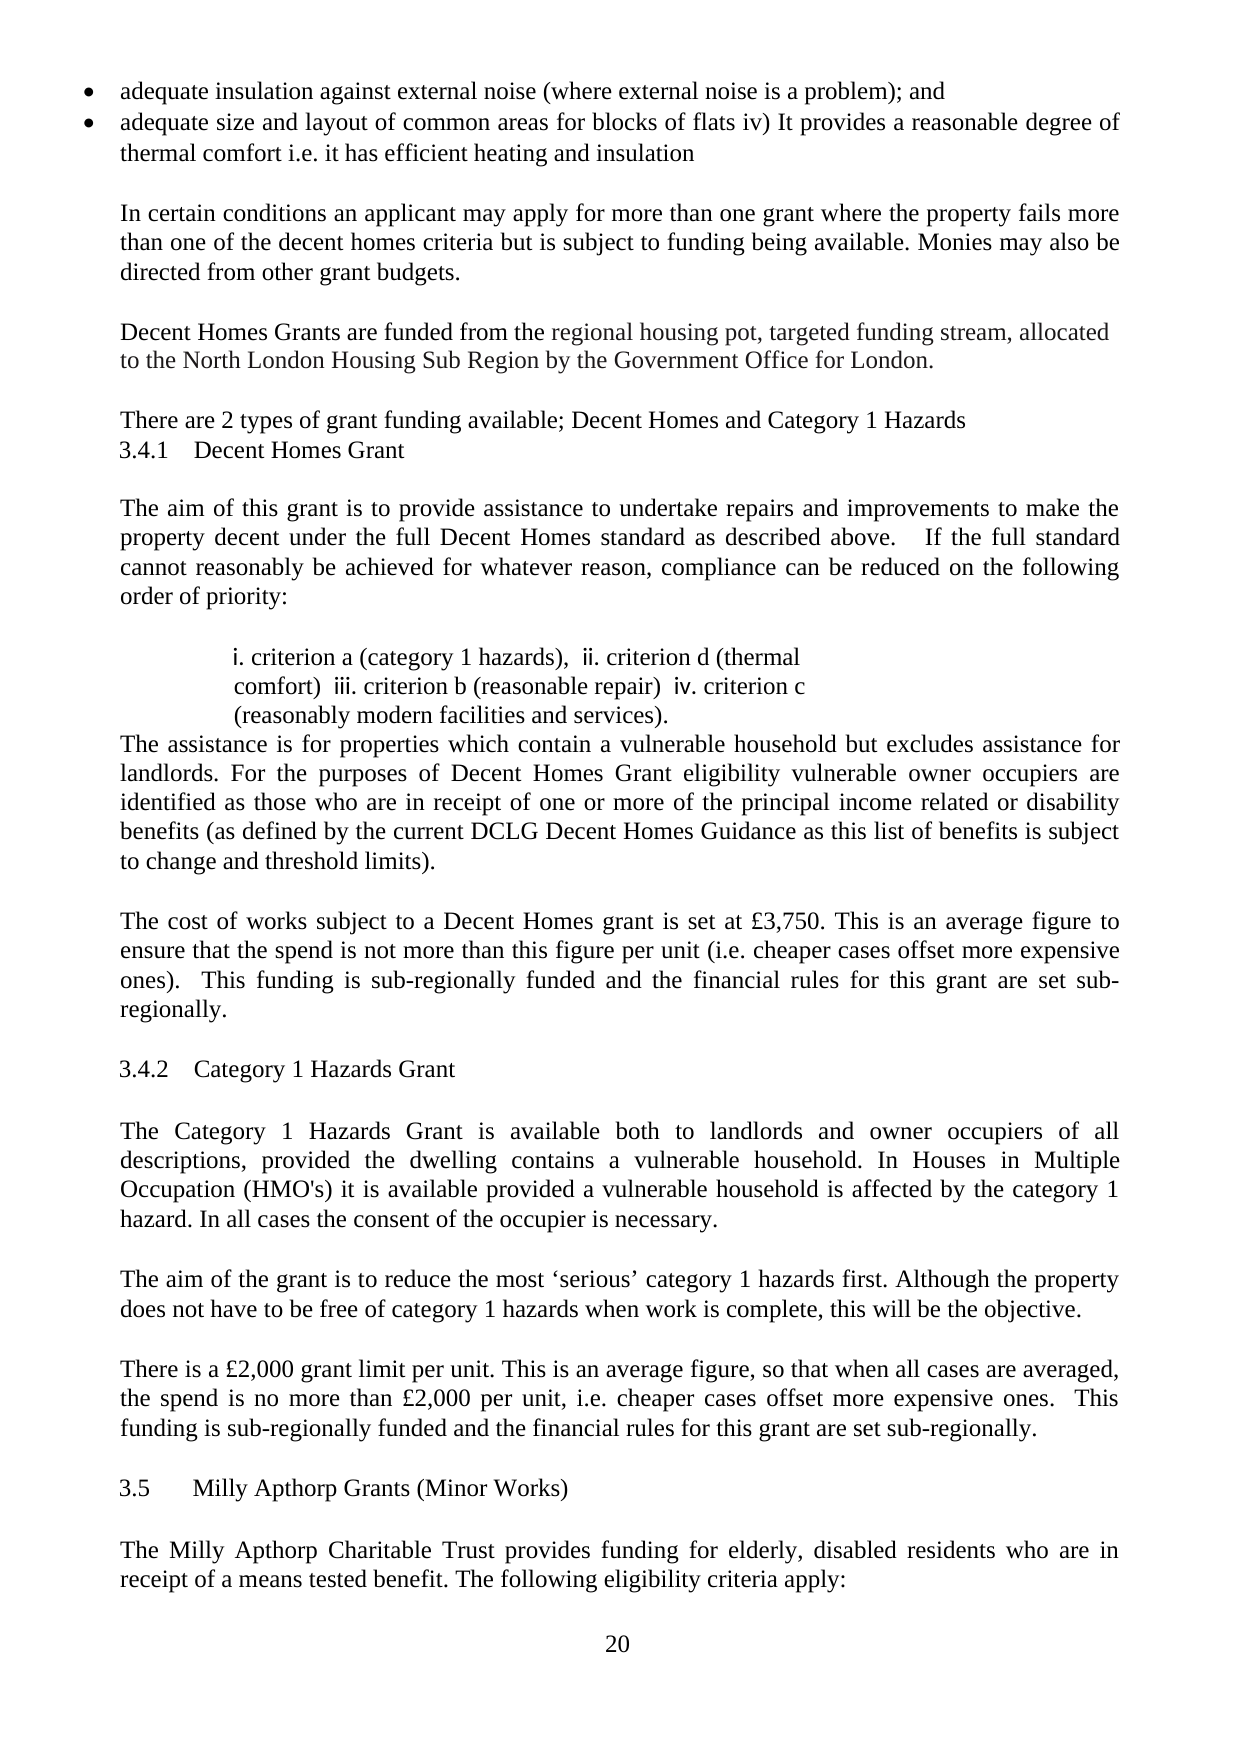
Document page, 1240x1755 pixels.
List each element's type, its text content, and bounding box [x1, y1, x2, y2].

text i. criterion a (category 1 hazards), ii. criterion d (thermal comfort) iii. criterion b (reasonable repair) iv. criterion c (reasonably modern facilities and services). [232, 641, 867, 729]
subtitle Decent Homes Grant [118, 435, 1121, 463]
text Decent Homes Grants are funded from the regional housing pot, targeted funding stream, allocated to the North London Housing Sub Region by the Government Office for London. [120, 317, 1121, 374]
subtitle Milly Apthorp Grants (Minor Works) [118, 1473, 1121, 1502]
text The aim of this grant is to provide assistance to undertake repairs and improvements to make the property decent under the full Decent Homes standard as described above. If the full standard cannot reasonably be achieved for whatever reason, compliance can be reduced on the following order of priority: [120, 493, 1121, 610]
text There are 2 types of grant funding available; Decent Homes and Category 1 Hazards [120, 405, 1121, 434]
text The cost of works subject to a Decent Homes grant is set at £3,750. This is an average figure to ensure that the spend is not more than this figure per unit (i.e. cheaper cases offset more expensive ones). This funding is sub-regionally funded and the financial rules for this grant are set sub-regionally. [120, 906, 1121, 1023]
subtitle Category 1 Hazards Grant [118, 1054, 1121, 1083]
text The assistance is for properties which contain a vulnerable household but excludes assistance for landlords. For the purposes of Decent Homes Grant eligibility vulnerable owner occupiers are identified as those who are in receipt of one or more of the principal income related or disability benefits (as defined by the current DCLG Decent Homes Guidance as this list of benefits is subject to change and threshold limits). [120, 729, 1121, 874]
list adequate insulation against external noise (where external noise is a problem); and [82, 75, 1121, 106]
list adequate size and layout of common areas for blocks of flats iv) It provides a reasonable degree of thermal comfort i.e. it has efficient heating and insulation [82, 107, 1121, 166]
text The Milly Apthorp Charitable Trust provides funding for elderly, disabled residents who are in receipt of a means tested benefit. The following eligibility criteria apply: [120, 1535, 1121, 1593]
text In certain conditions an applicant may apply for more than one grant where the property fails more than one of the decent homes criteria but is subject to funding being available. Monies may also be directed from other grant budgets. [120, 198, 1121, 285]
text There is a £2,000 grant limit per unit. This is an average figure, so that when all cases are averaged, the spend is no more than £2,000 per unit, i.e. cheaper cases offset more expensive ones. This funding is sub-regionally funded and the financial rules for this grant are set sub-regionally. [120, 1354, 1121, 1441]
text The aim of the grant is to reduce the most ‘serious’ category 1 hazards first. Although the property does not have to be free of category 1 hazards when work is complete, this will be the objective. [120, 1264, 1121, 1322]
text The Category 1 Hazards Grant is available both to landlords and owner occupiers of all descriptions, provided the dwelling contains a vulnerable household. In Houses in Multiple Occupation (HMO's) it is available provided a vulnerable household is affected by the category 1 hazard. In all cases the consent of the occupier is necessary. [120, 1116, 1121, 1233]
